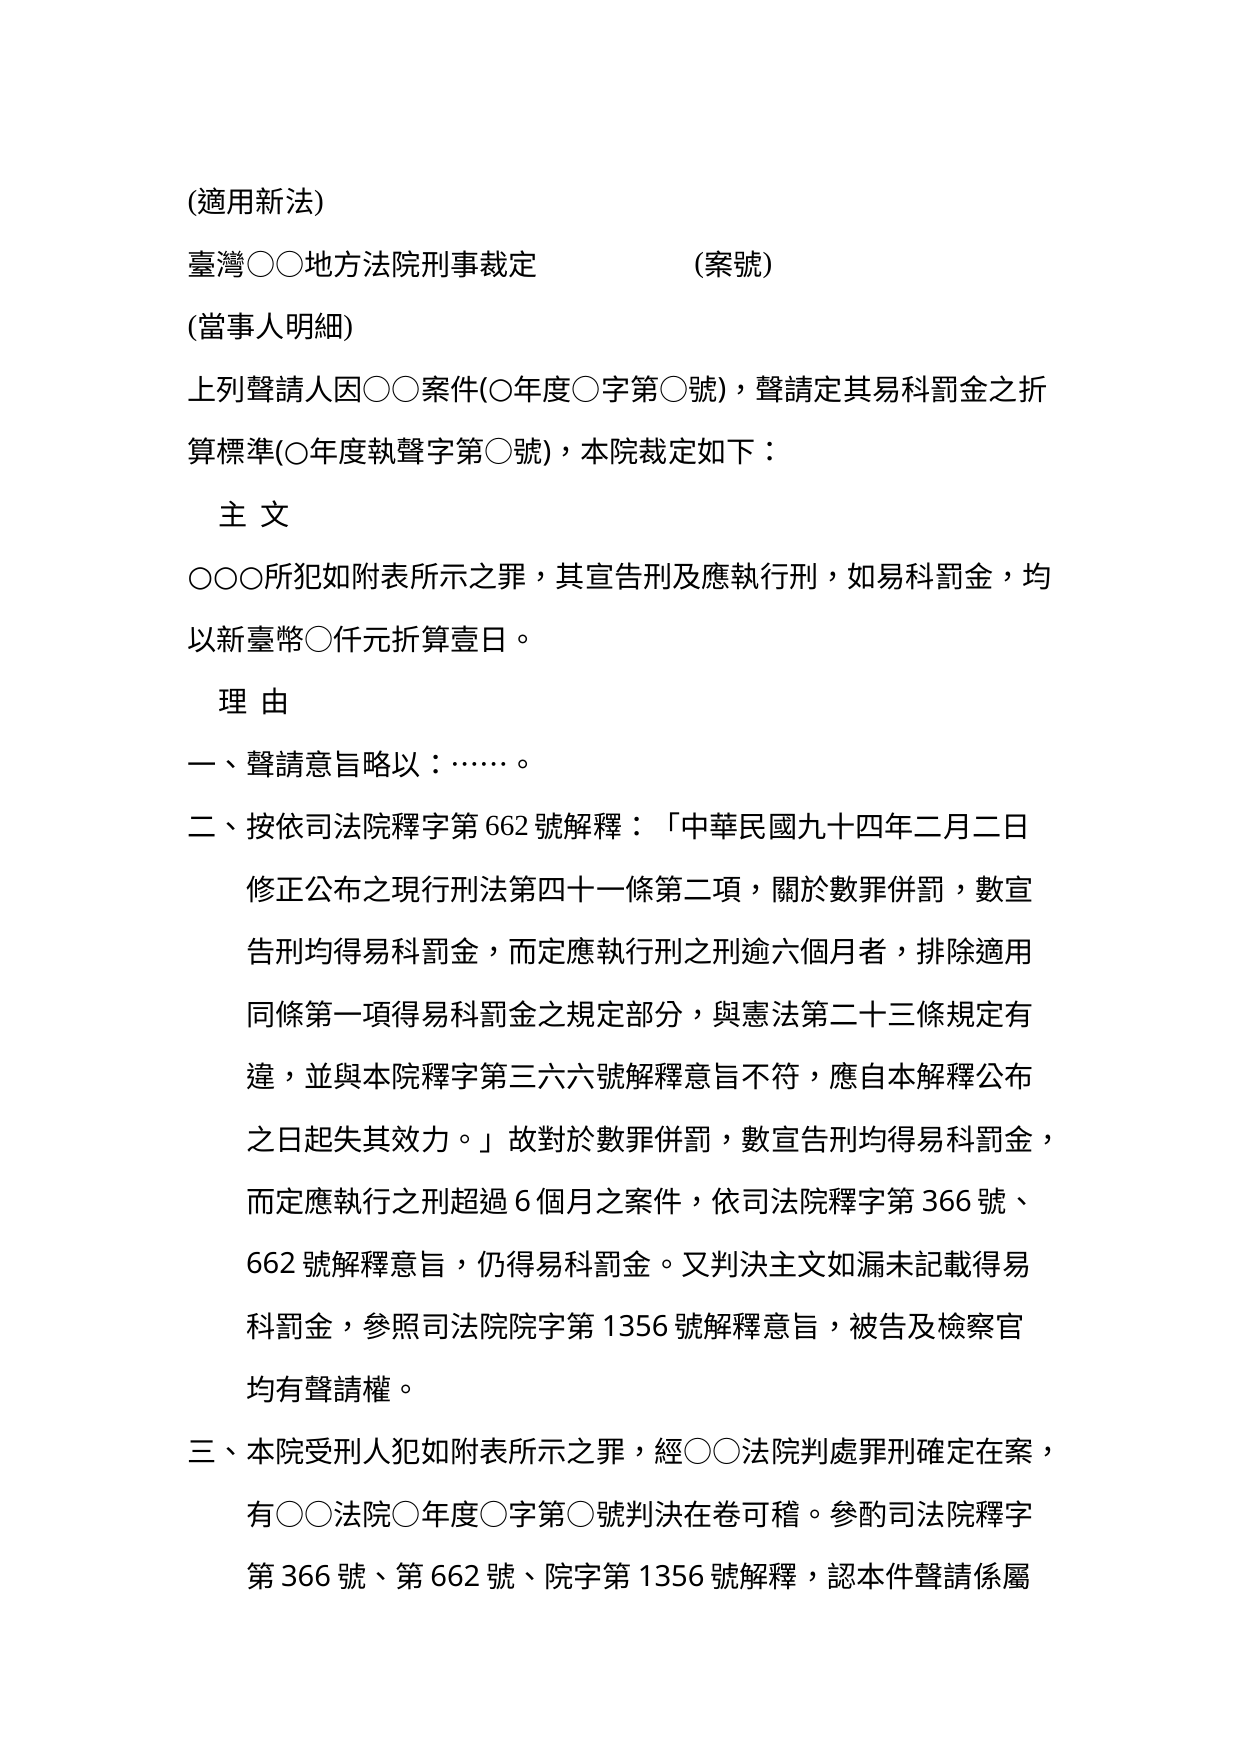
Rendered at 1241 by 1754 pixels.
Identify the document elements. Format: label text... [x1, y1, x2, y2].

text ○○○所犯如附表所示之罪，其宣告刑及應執行刑，如易科罰金，均以新臺幣○仟元折算壹日。 [187, 533, 1053, 658]
text (適用新法) [187, 158, 1053, 221]
text 臺灣○○地方法院刑事裁定 (案號) [187, 221, 1053, 283]
text 主 文 [187, 471, 1053, 533]
text (當事人明細) [187, 283, 1053, 346]
text 一、聲請意旨略以：……。 [187, 721, 1053, 783]
text 三、本院受刑人犯如附表所示之罪，經○○法院判處罪刑確定在案，有○○法院○年度○字第○號判決在卷可稽。參酌司法院釋字第366號、第662號、院字第1356號解釋，認本件聲請係屬正當，應予准許，爰裁定如主文所示。 [187, 1408, 1053, 1596]
text 理 由 [187, 658, 1053, 721]
text 二、按依司法院釋字第662號解釋：「中華民國九十四年二月二日修正公布之現行刑法第四十一條第二項，關於數罪併罰，數宣告刑均得易科罰金，而定應執行刑之刑逾六個月者，排除適用同條第一項得易科罰金之規定部分，與憲法第二十三條規定有違，並與本院釋字第三六六號解釋意旨不符，應自本解釋公布之日起失其效力。」故對於數罪併罰，數宣告刑均得易科罰金，而定應執行之刑超過6個月之案件，依司法院釋字第366號、662號解釋意旨，仍得易科罰金。又判決主文如漏未記載得易科罰金，參照司法院院字第1356號解釋意旨，被告及檢察官均有聲請權。 [187, 783, 1053, 1408]
text 上列聲請人因○○案件(○年度○字第○號)，聲請定其易科罰金之折算標準(○年度執聲字第○號)，本院裁定如下： [187, 346, 1053, 471]
